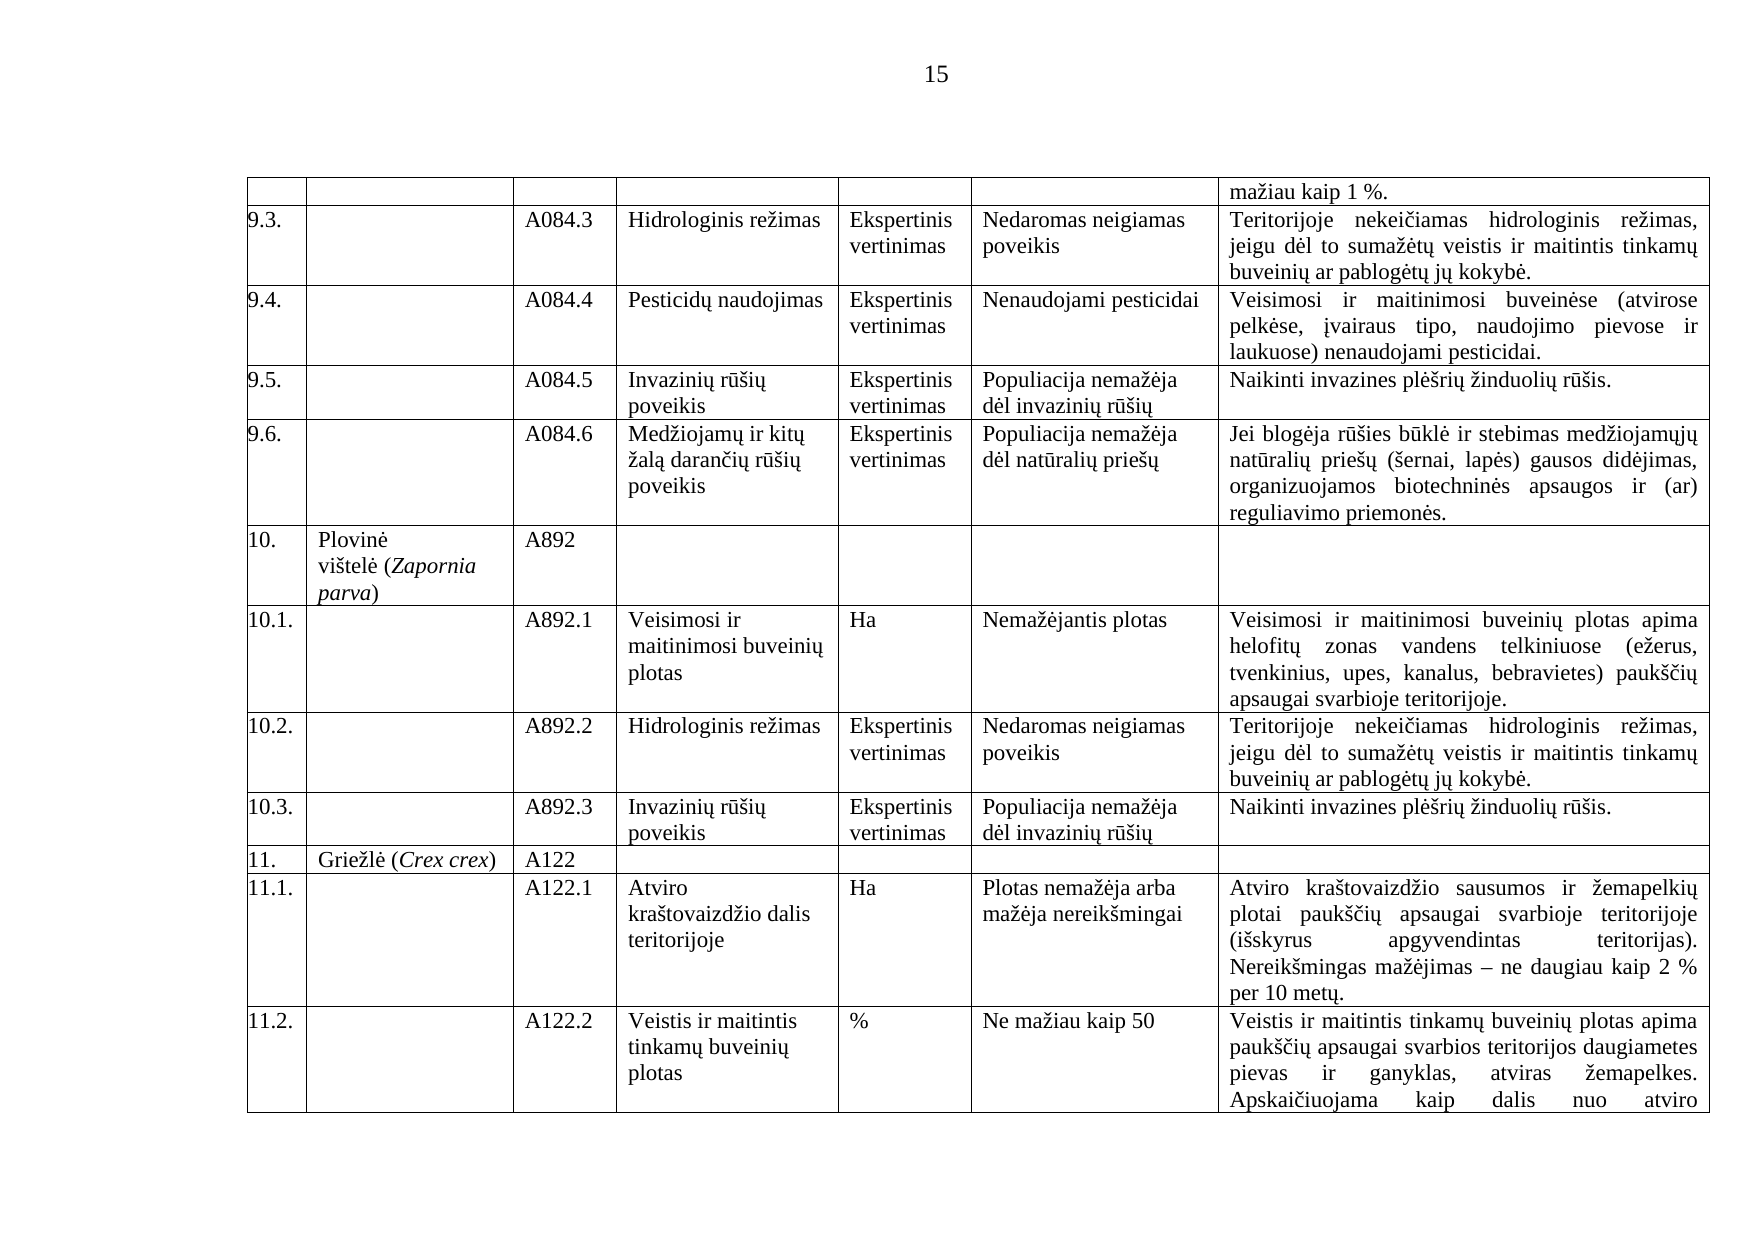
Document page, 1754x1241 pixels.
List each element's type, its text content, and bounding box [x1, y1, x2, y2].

table_cell [307, 286, 513, 365]
table_cell [514, 178, 616, 204]
table_cell Teritorijoje nekeičiamas hidrologinis režimas, jeigu dėl to sumažėtų veistis ir maitintis tinkamų buveinių ar pablogėtų jų kokybė. [1219, 206, 1709, 285]
table_cell Nenaudojami pesticidai [972, 286, 1218, 365]
table_cell Invazinių rūšių poveikis [617, 366, 838, 418]
table_cell Atviro kraštovaizdžio dalis teritorijoje [617, 874, 838, 1006]
table_cell Hidrologinis režimas [617, 713, 838, 792]
table_cell Ha [839, 606, 971, 712]
table_cell 11.1. [248, 874, 306, 1006]
table_cell Plovinė vištelė (Zapornia parva) [307, 526, 513, 605]
table_cell Ekspertinis vertinimas [839, 206, 971, 285]
table_cell [307, 178, 513, 204]
table_cell Jei blogėja rūšies būklė ir stebimas medžiojamųjų natūralių priešų (šernai, lapės) gausos didėjimas, organizuojamos biotechninės apsaugos ir (ar) reguliavimo priemonės. [1219, 420, 1709, 525]
table_cell Veistis ir maitintis tinkamų buveinių plotas [617, 1007, 838, 1112]
table_cell Ekspertinis vertinimas [839, 286, 971, 365]
table_cell Ekspertinis vertinimas [839, 366, 971, 418]
table_cell Naikinti invazines plėšrių žinduolių rūšis. [1219, 366, 1709, 418]
table_cell 10.3. [248, 793, 306, 845]
table_cell Nemažėjantis plotas [972, 606, 1218, 712]
table_cell [972, 178, 1218, 204]
table_cell A892.3 [514, 793, 616, 845]
table_cell [617, 526, 838, 605]
table_cell Hidrologinis režimas [617, 206, 838, 285]
table_cell Veistis ir maitintis tinkamų buveinių plotas apima paukščių apsaugai svarbios teritorijos daugiametes pievas ir ganyklas, atviras žemapelkes. Apskaičiuojama kaip dalis nuo atviro [1219, 1007, 1709, 1112]
table_cell Veisimosi ir maitinimosi buveinių plotas apima helofitų zonas vandens telkiniuose (ežerus, tvenkinius, upes, kanalus, bebravietes) paukščių apsaugai svarbioje teritorijoje. [1219, 606, 1709, 712]
table_cell [972, 526, 1218, 605]
table_cell Pesticidų naudojimas [617, 286, 838, 365]
table_cell 11. [248, 846, 306, 873]
table_cell [1219, 526, 1709, 605]
table_cell [839, 846, 971, 873]
table_cell Griežlė (Crex crex) [307, 846, 513, 873]
table_cell A122 [514, 846, 616, 873]
table_cell 10. [248, 526, 306, 605]
table_cell [307, 366, 513, 418]
table_cell A892 [514, 526, 616, 605]
table_cell mažiau kaip 1 %. [1219, 178, 1709, 204]
table_cell 10.2. [248, 713, 306, 792]
table_cell [307, 1007, 513, 1112]
table_cell [839, 178, 971, 204]
table_cell 10.1. [248, 606, 306, 712]
table_cell % [839, 1007, 971, 1112]
table_cell A892.1 [514, 606, 616, 712]
table_cell 9.5. [248, 366, 306, 418]
table_cell A122.2 [514, 1007, 616, 1112]
table_cell Veisimosi ir maitinimosi buveinėse (atvirose pelkėse, įvairaus tipo, naudojimo pievose ir laukuose) nenaudojami pesticidai. [1219, 286, 1709, 365]
table_cell 9.4. [248, 286, 306, 365]
table_cell Ha [839, 874, 971, 1006]
table_cell [248, 178, 306, 204]
table_cell Nedaromas neigiamas poveikis [972, 206, 1218, 285]
table_cell A084.4 [514, 286, 616, 365]
table_cell [1219, 846, 1709, 873]
table_cell Populiacija nemažėja dėl invazinių rūšių [972, 793, 1218, 845]
table_cell Populiacija nemažėja dėl invazinių rūšių [972, 366, 1218, 418]
table_cell [972, 846, 1218, 873]
table_cell Teritorijoje nekeičiamas hidrologinis režimas, jeigu dėl to sumažėtų veistis ir maitintis tinkamų buveinių ar pablogėtų jų kokybė. [1219, 713, 1709, 792]
table_cell Atviro kraštovaizdžio sausumos ir žemapelkių plotai paukščių apsaugai svarbioje teritorijoje (išskyrus apgyvendintas teritorijas). Nereikšmingas mažėjimas – ne daugiau kaip 2 % per 10 metų. [1219, 874, 1709, 1006]
table_cell Medžiojamų ir kitų žalą darančių rūšių poveikis [617, 420, 838, 525]
table_cell A892.2 [514, 713, 616, 792]
table_cell Naikinti invazines plėšrių žinduolių rūšis. [1219, 793, 1709, 845]
table_cell A122.1 [514, 874, 616, 1006]
table_cell Populiacija nemažėja dėl natūralių priešų [972, 420, 1218, 525]
table_cell [617, 846, 838, 873]
table_cell [839, 526, 971, 605]
table_cell 9.6. [248, 420, 306, 525]
table_cell A084.3 [514, 206, 616, 285]
table_cell [307, 206, 513, 285]
table_cell [307, 606, 513, 712]
table_cell A084.6 [514, 420, 616, 525]
table_cell Veisimosi ir maitinimosi buveinių plotas [617, 606, 838, 712]
table_cell [307, 793, 513, 845]
table_cell Invazinių rūšių poveikis [617, 793, 838, 845]
table_cell [307, 713, 513, 792]
table_cell Ekspertinis vertinimas [839, 420, 971, 525]
table_cell 9.3. [248, 206, 306, 285]
table_cell [617, 178, 838, 204]
table_cell [307, 874, 513, 1006]
table_cell Nedaromas neigiamas poveikis [972, 713, 1218, 792]
table_cell Ekspertinis vertinimas [839, 713, 971, 792]
table_cell Ekspertinis vertinimas [839, 793, 971, 845]
table_cell Ne mažiau kaip 50 [972, 1007, 1218, 1112]
table_cell [307, 420, 513, 525]
table_cell 11.2. [248, 1007, 306, 1112]
table_cell A084.5 [514, 366, 616, 418]
table_cell Plotas nemažėja arba mažėja nereikšmingai [972, 874, 1218, 1006]
